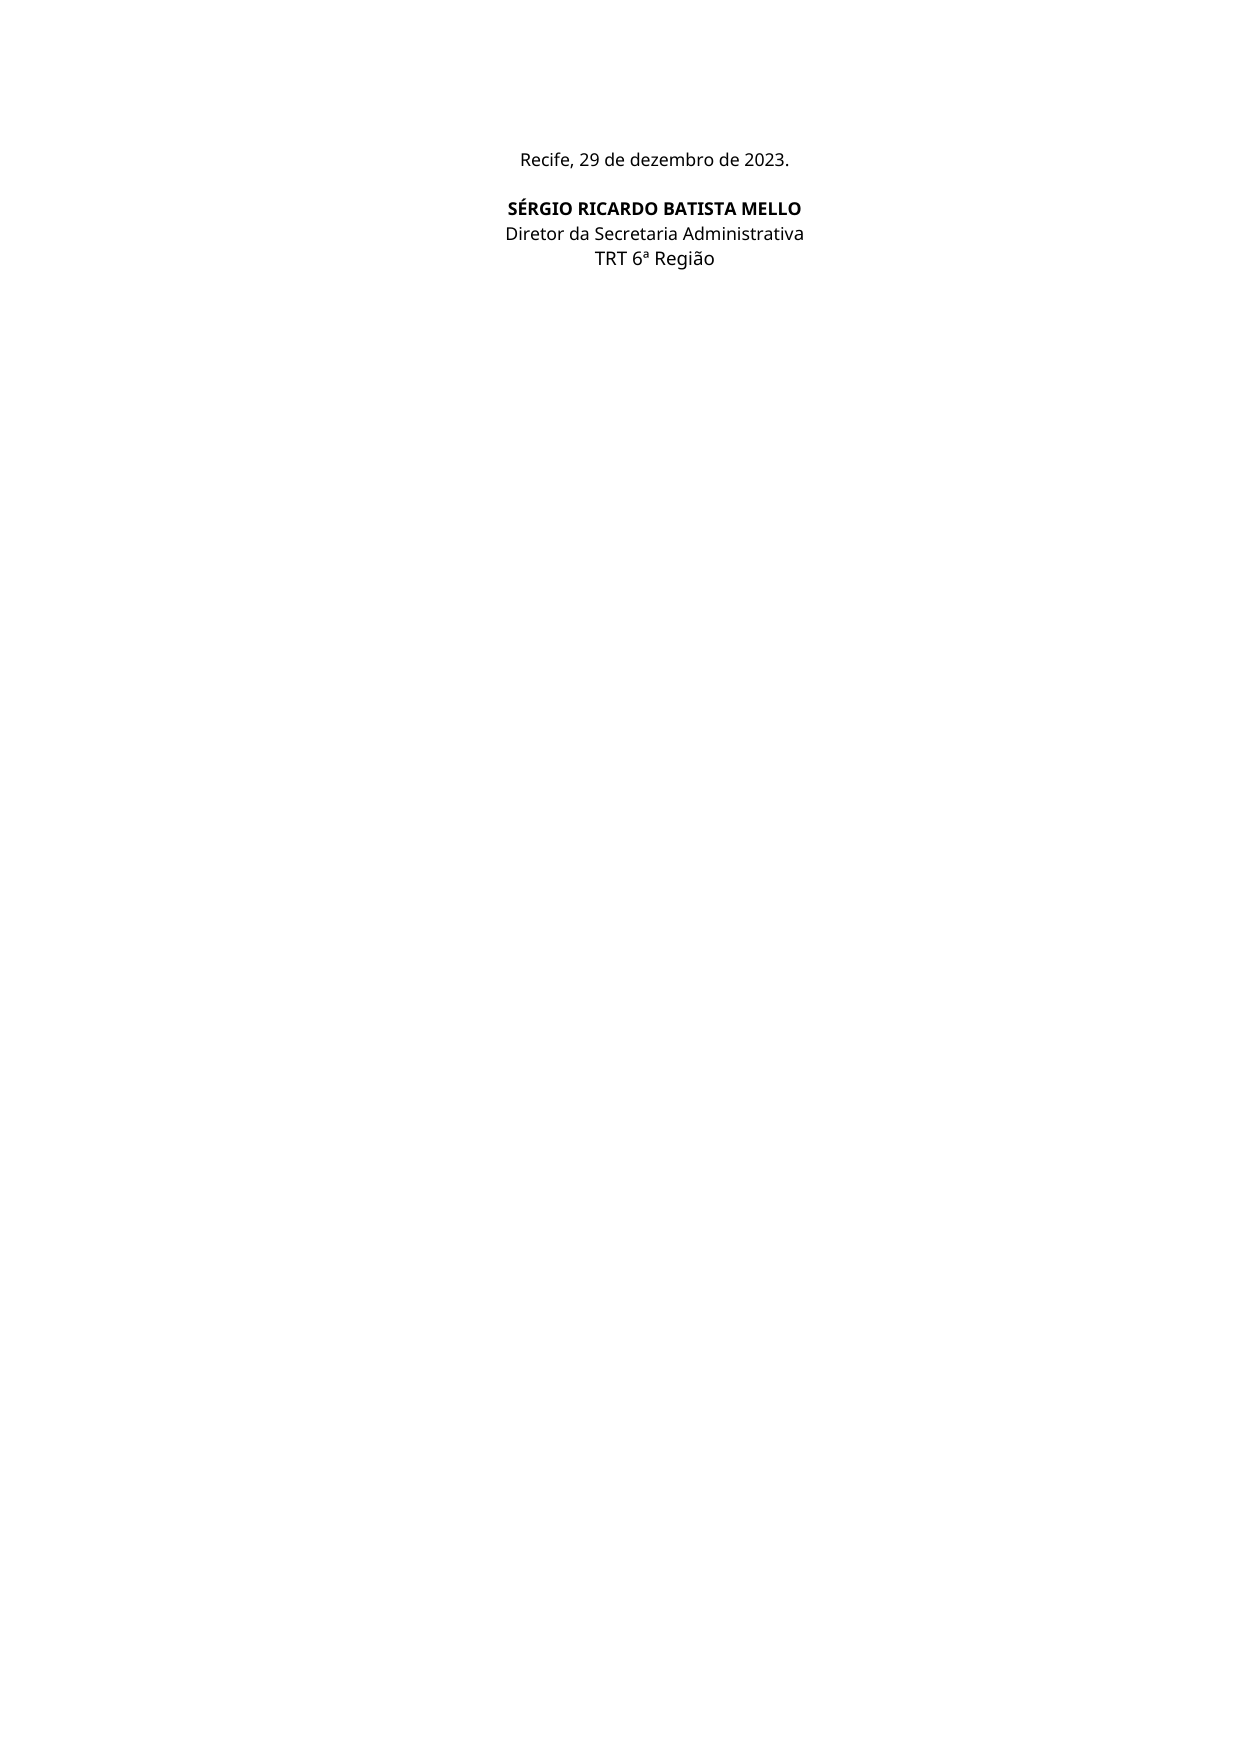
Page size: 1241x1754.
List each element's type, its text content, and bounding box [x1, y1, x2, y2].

text Diretor da Secretaria Administrativa [187, 220, 1122, 246]
text SÉRGIO RICARDO BATISTA MELLO [187, 196, 1122, 220]
text Recife, 29 de dezembro de 2023. [187, 148, 1122, 172]
text TRT 6ª Região [187, 246, 1122, 271]
